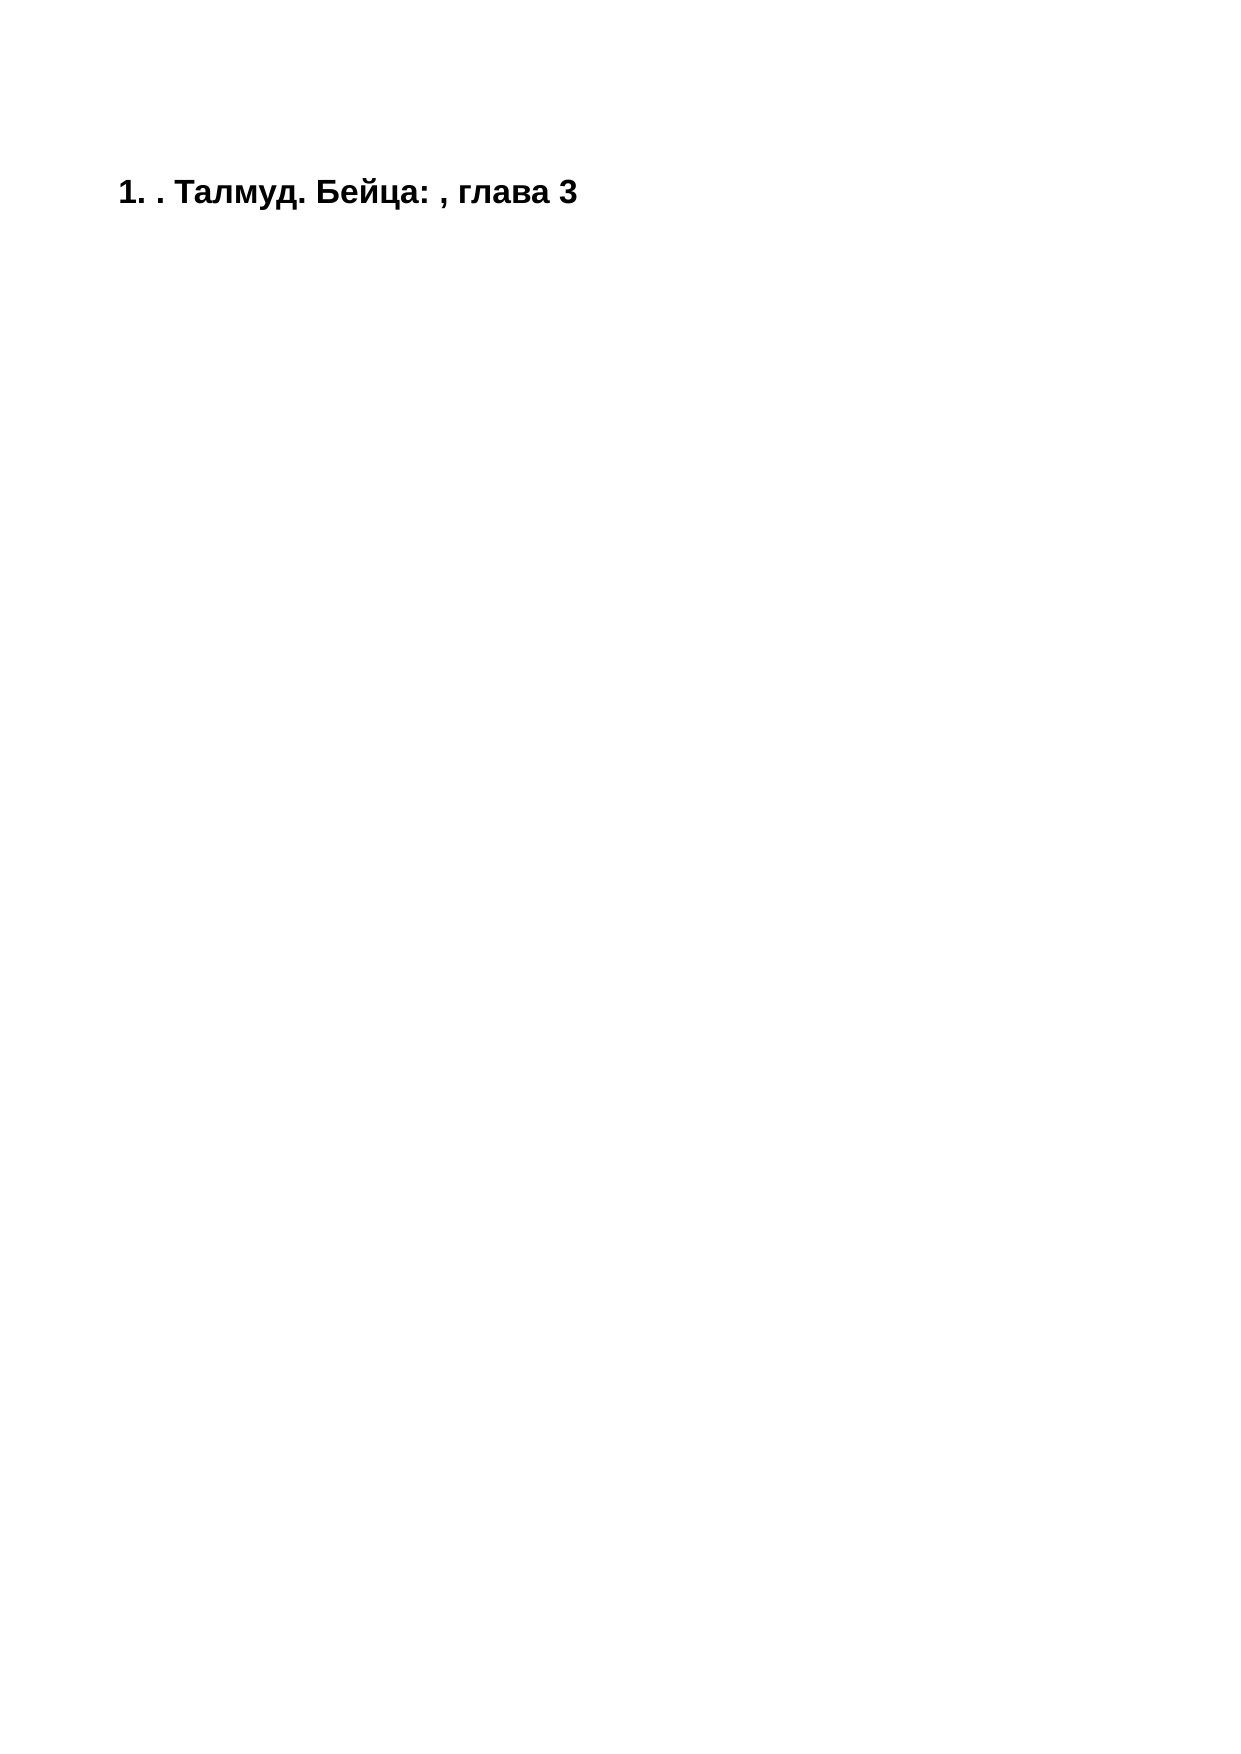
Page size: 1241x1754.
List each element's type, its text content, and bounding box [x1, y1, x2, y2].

subtitle . Талмуд. Бейца: , глава 3 [118, 147, 1122, 176]
